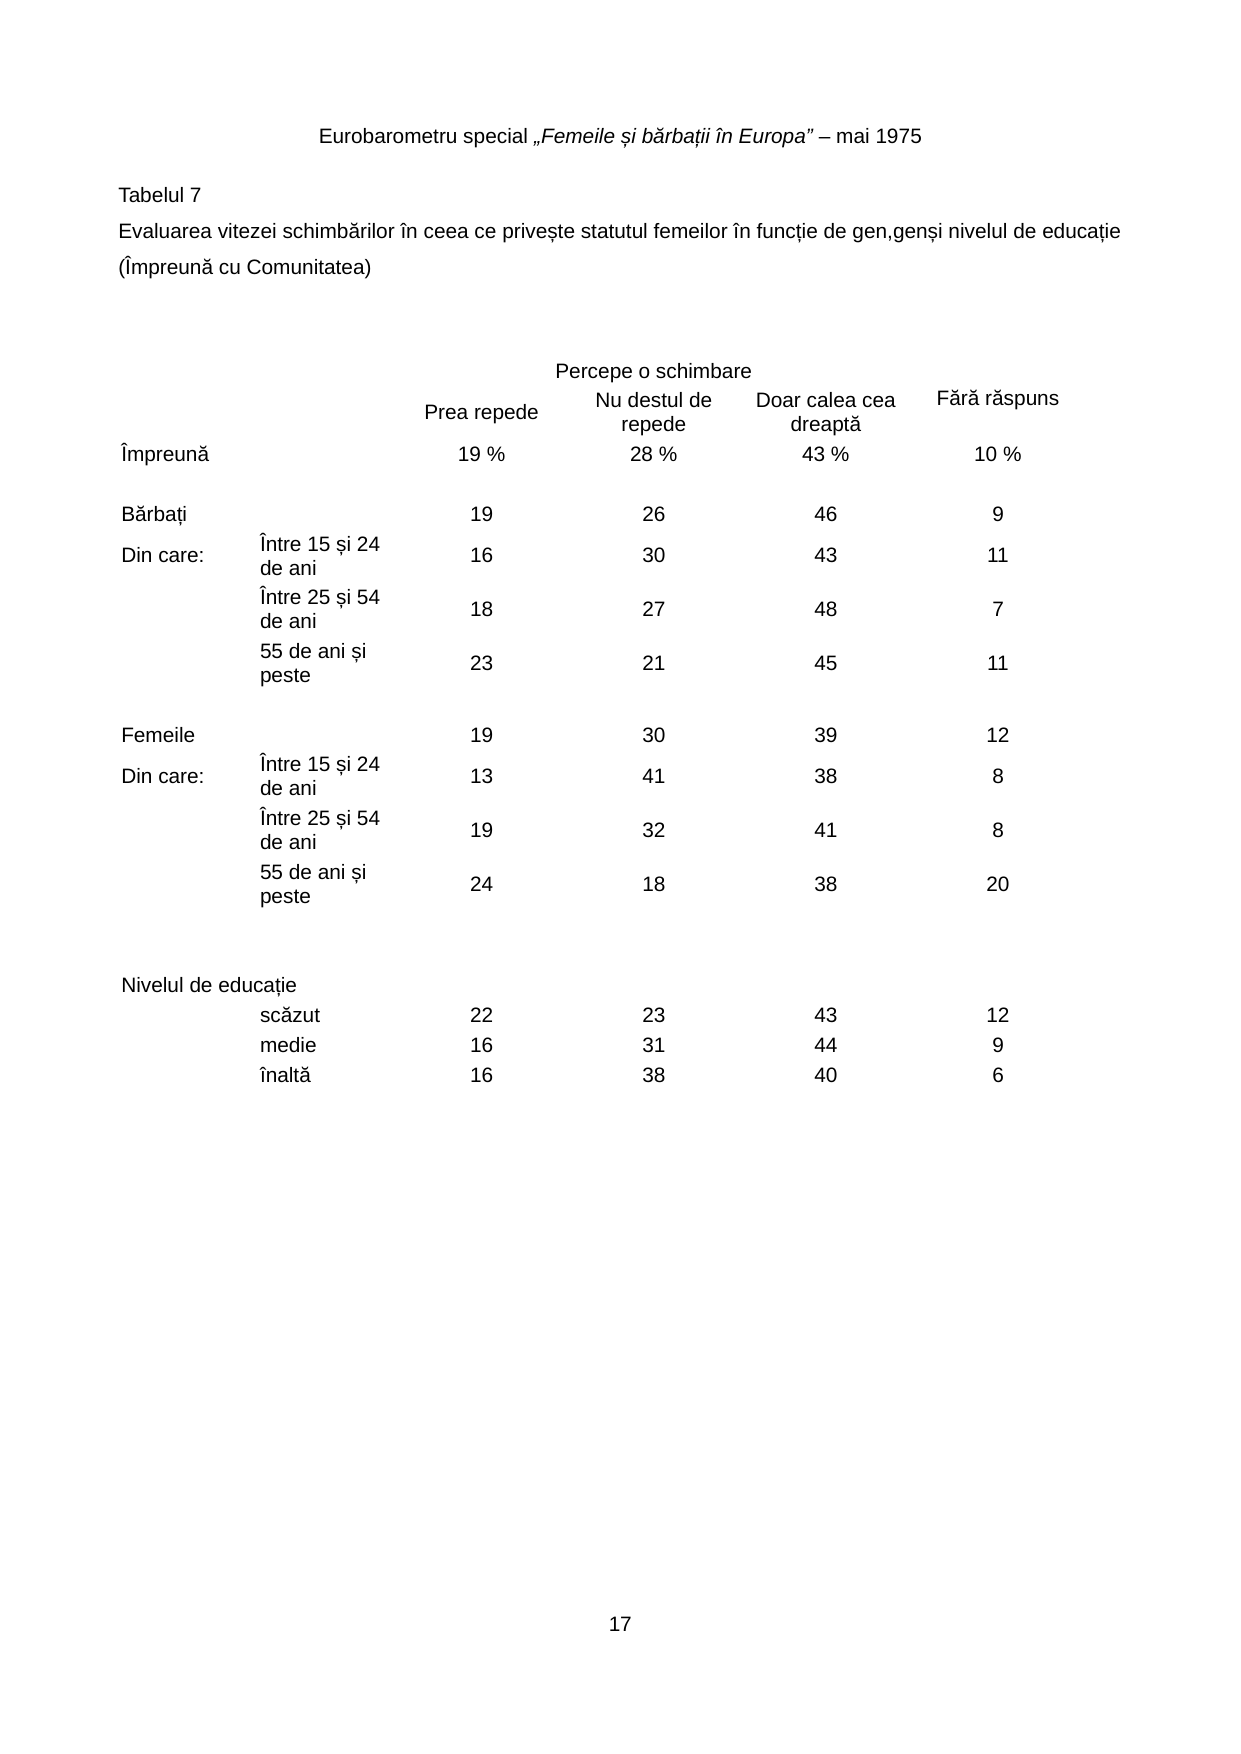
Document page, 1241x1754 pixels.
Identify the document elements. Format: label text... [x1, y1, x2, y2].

table_cell [740, 940, 912, 970]
table_cell 30 [568, 720, 739, 749]
table_cell 26 [568, 499, 739, 528]
table_cell 32 [568, 803, 739, 857]
table_cell înaltă [257, 1060, 395, 1089]
table_cell Femeile [118, 720, 257, 749]
table_header [118, 356, 257, 385]
table_cell 13 [395, 749, 567, 803]
table_cell 43 % [740, 439, 912, 469]
table_cell 16 [395, 529, 567, 582]
table_cell [912, 690, 1084, 719]
table_cell 9 [912, 1030, 1084, 1059]
table_cell Între 15 și 24 de ani [257, 749, 395, 803]
table_cell 22 [395, 1000, 567, 1030]
table_cell 48 [740, 582, 912, 636]
table_cell [118, 1060, 257, 1089]
table_cell 18 [568, 857, 739, 911]
table_cell [257, 499, 395, 528]
table_cell [257, 385, 395, 439]
table_cell [395, 690, 567, 719]
table_cell 28 % [568, 439, 739, 469]
table_cell [118, 385, 257, 439]
table_cell 38 [740, 749, 912, 803]
table_cell [118, 1000, 257, 1030]
table_cell 38 [740, 857, 912, 911]
table_cell [118, 803, 257, 857]
table_cell Din care: [118, 529, 257, 582]
table_cell 41 [740, 803, 912, 857]
table_cell 55 de ani și peste [257, 857, 395, 911]
table_cell 19 [395, 499, 567, 528]
table_cell 12 [912, 1000, 1084, 1030]
table_cell scăzut [257, 1000, 395, 1030]
table_cell 23 [395, 636, 567, 690]
table_cell [740, 690, 912, 719]
table_cell 11 [912, 636, 1084, 690]
table_header Fără răspuns [912, 356, 1084, 439]
table_cell [568, 690, 739, 719]
table_cell 38 [568, 1060, 739, 1089]
table_cell [395, 911, 567, 940]
table_cell [257, 940, 395, 970]
table_cell 30 [568, 529, 739, 582]
table_cell 21 [568, 636, 739, 690]
table_cell Între 25 și 54 de ani [257, 582, 395, 636]
table_cell 8 [912, 749, 1084, 803]
table_cell [118, 469, 257, 499]
table_cell 31 [568, 1030, 739, 1059]
table_cell 27 [568, 582, 739, 636]
table_cell [257, 690, 395, 719]
table_cell [118, 1030, 257, 1059]
table_cell 8 [912, 803, 1084, 857]
text (Împreună cu Comunitatea) [118, 254, 1122, 278]
table_cell [740, 469, 912, 499]
table_cell 23 [568, 1000, 739, 1030]
table_cell Împreună [118, 439, 257, 469]
table_cell Între 25 și 54 de ani [257, 803, 395, 857]
table_cell [118, 582, 257, 636]
table_cell 16 [395, 1060, 567, 1089]
table_cell 44 [740, 1030, 912, 1059]
table_cell 39 [740, 720, 912, 749]
table_cell 55 de ani și peste [257, 636, 395, 690]
table_cell [118, 911, 257, 940]
table_cell 16 [395, 1030, 567, 1059]
table_cell medie [257, 1030, 395, 1059]
table_cell [257, 720, 395, 749]
table_cell Prea repede [395, 385, 567, 439]
table_cell 41 [568, 749, 739, 803]
table_header Percepe o schimbare [395, 356, 912, 385]
table_cell [568, 469, 739, 499]
table_cell 6 [912, 1060, 1084, 1089]
table_cell 12 [912, 720, 1084, 749]
table_cell [740, 970, 912, 1000]
table_cell 40 [740, 1060, 912, 1089]
table_cell Bărbați [118, 499, 257, 528]
table_cell [118, 636, 257, 690]
table_cell Din care: [118, 749, 257, 803]
table_cell 19 [395, 720, 567, 749]
table_cell [257, 469, 395, 499]
table_cell 11 [912, 529, 1084, 582]
table_cell [912, 469, 1084, 499]
table_cell 7 [912, 582, 1084, 636]
table_cell [118, 690, 257, 719]
table_cell [568, 940, 739, 970]
table_cell Nivelul de educație [118, 970, 395, 1000]
table_cell 43 [740, 529, 912, 582]
table_cell [740, 911, 912, 940]
table_cell [912, 911, 1084, 940]
table_header [257, 356, 395, 385]
table_cell [395, 970, 567, 1000]
table_cell [395, 940, 567, 970]
table_cell 19 % [395, 439, 567, 469]
table_cell [568, 911, 739, 940]
table_cell [912, 940, 1084, 970]
table_cell Între 15 și 24 de ani [257, 529, 395, 582]
table_cell 46 [740, 499, 912, 528]
table_cell [118, 857, 257, 911]
text Evaluarea vitezei schimbărilor în ceea ce privește statutul femeilor în funcție de gen,genși nivelul de educație [118, 219, 1122, 243]
table_cell [257, 439, 395, 469]
table_cell [395, 469, 567, 499]
table_cell 10 % [912, 439, 1084, 469]
table_cell 24 [395, 857, 567, 911]
table_cell Nu destul de repede [568, 385, 739, 439]
table_cell 18 [395, 582, 567, 636]
table_cell [912, 970, 1084, 1000]
table_cell 45 [740, 636, 912, 690]
table_cell Doar calea cea dreaptă [740, 385, 912, 439]
table_cell 9 [912, 499, 1084, 528]
text Tabelul 7 [118, 183, 1122, 207]
table_cell 43 [740, 1000, 912, 1030]
table_cell 20 [912, 857, 1084, 911]
table_cell [118, 940, 257, 970]
table_cell [568, 970, 739, 1000]
table_cell [257, 911, 395, 940]
table_cell 19 [395, 803, 567, 857]
